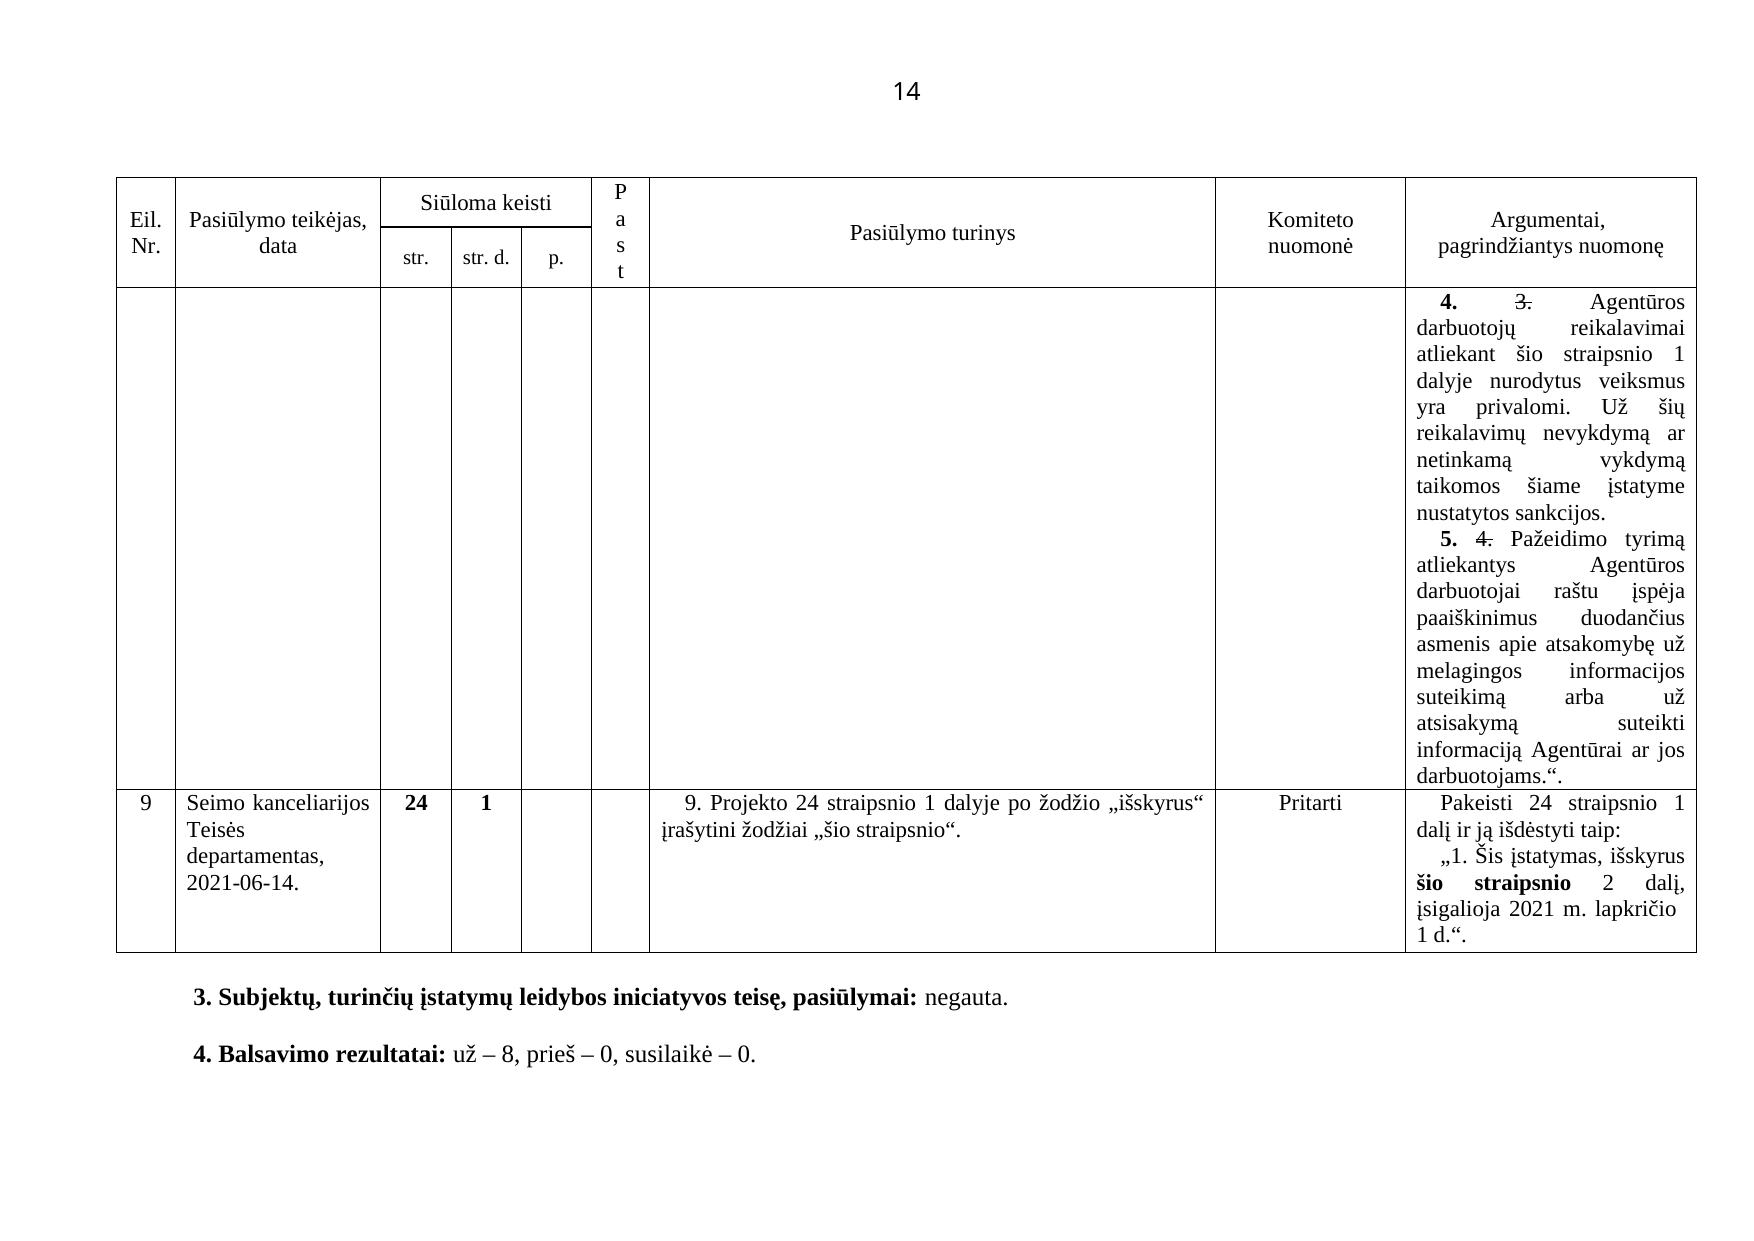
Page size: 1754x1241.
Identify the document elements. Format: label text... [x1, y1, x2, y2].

text 3. Subjektų, turinčių įstatymų leidybos iniciatyvos teisę, pasiūlymai: negauta. [118, 982, 1695, 1010]
table_cell [1216, 288, 1405, 788]
table_cell Seimo kanceliarijos Teisės departamentas, 2021-06-14. [176, 790, 380, 952]
table_cell [522, 790, 591, 952]
table_cell 9 [117, 790, 175, 952]
table_cell str. d. [452, 228, 521, 287]
table_cell [650, 288, 1215, 788]
table_cell 4. 3. Agentūros darbuotojų reikalavimai atliekant šio straipsnio 1 dalyje nurodytus veiksmus yra privalomi. Už šių reikalavimų nevykdymą ar netinkamą vykdymą taikomos šiame įstatyme nustatytos sankcijos. 5. 4. Pažeidimo tyrimą atliekantys Agentūros darbuotojai raštu įspėja paaiškinimus duodančius asmenis apie atsakomybę už melagingos informacijos suteikimą arba už atsisakymą suteikti informaciją Agentūrai ar jos darbuotojams.“. [1406, 288, 1696, 788]
table_cell 1 [452, 790, 521, 952]
table_header Pasiūlymo turinys [650, 178, 1215, 287]
table_cell [176, 288, 380, 788]
table_cell str. [381, 228, 451, 287]
table_header Siūloma keisti [381, 178, 591, 226]
text 4. Balsavimo rezultatai: už – 8, prieš – 0, susilaikė – 0. [118, 1039, 1695, 1068]
table_header Pasiūlymo teikėjas, data [176, 178, 380, 287]
table_cell Pritarti [1216, 790, 1405, 952]
table_cell Pakeisti 24 straipsnio 1 dalį ir ją išdėstyti taip: „1. Šis įstatymas, išskyrus šio straipsnio 2 dalį, įsigalioja 2021 m. lapkričio 1 d.“. [1406, 790, 1696, 952]
table_header Argumentai, pagrindžiantys nuomonę [1406, 178, 1696, 287]
table_cell 24 [381, 790, 451, 952]
table_cell [452, 288, 521, 788]
table_header Eil. Nr. [117, 178, 175, 287]
table_cell [592, 288, 649, 788]
table_cell [381, 288, 451, 788]
table_cell [117, 288, 175, 788]
table_cell p. [522, 228, 591, 287]
table_header Komiteto nuomonė [1216, 178, 1405, 287]
table_cell 9. Projekto 24 straipsnio 1 dalyje po žodžio „išskyrus“ įrašytini žodžiai „šio straipsnio“. [650, 790, 1215, 952]
table_cell [522, 288, 591, 788]
table_header Pastabos [592, 178, 649, 287]
table_cell [592, 790, 649, 952]
